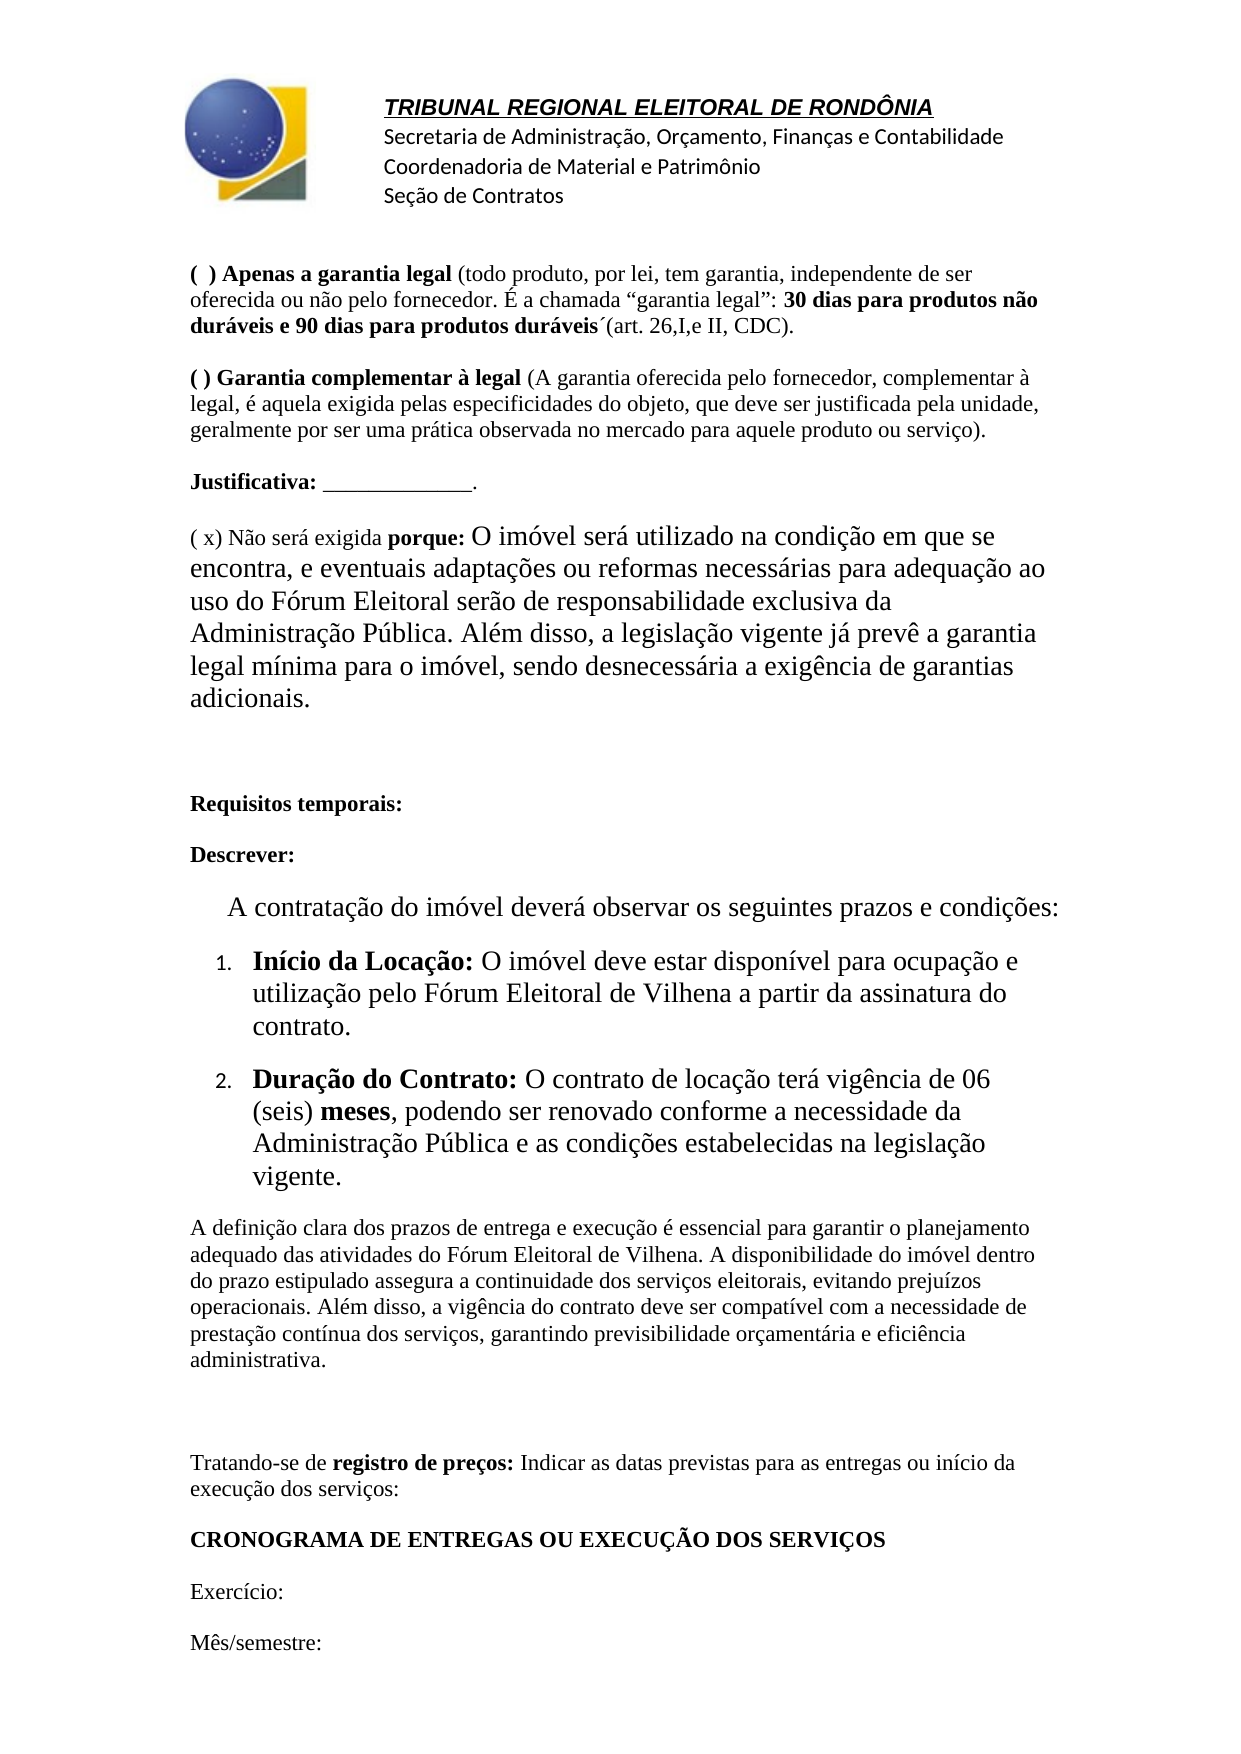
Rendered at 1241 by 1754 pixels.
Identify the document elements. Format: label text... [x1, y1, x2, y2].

text Requisitos temporais: [190, 790, 1051, 816]
text Exercício: [190, 1578, 1051, 1604]
text Mês/semestre: [190, 1629, 1051, 1656]
list Duração do Contrato: O contrato de locação terá vigência de 06 (seis) meses, podendo ser renovado conforme a necessidade da Administração Pública e as condições estabelecidas na legislação vigente. [215, 1062, 1063, 1191]
text A contratação do imóvel deverá observar os seguintes prazos e condições: [177, 891, 1063, 923]
text Tratando-se de registro de preços: Indicar as datas previstas para as entregas ou início da execução dos serviços: [190, 1449, 1051, 1501]
text Descrever: [190, 841, 1051, 868]
text CRONOGRAMA DE ENTREGAS OU EXECUÇÃO DOS SERVIÇOS [190, 1526, 1051, 1553]
list Início da Locação: O imóvel deve estar disponível para ocupação e utilização pelo Fórum Eleitoral de Vilhena a partir da assinatura do contrato. [215, 944, 1063, 1041]
text Justificativa: _____________. [190, 468, 1051, 494]
text ( ) Garantia complementar à legal (A garantia oferecida pelo fornecedor, complementar à legal, é aquela exigida pelas especificidades do objeto, que deve ser justificada pela unidade, geralmente por ser uma prática observada no mercado para aquele produto ou serviço). [190, 364, 1051, 443]
text A definição clara dos prazos de entrega e execução é essencial para garantir o planejamento adequado das atividades do Fórum Eleitoral de Vilhena. A disponibilidade do imóvel dentro do prazo estipulado assegura a continuidade dos serviços eleitorais, evitando prejuízos operacionais. Além disso, a vigência do contrato deve ser compatível com a necessidade de prestação contínua dos serviços, garantindo previsibilidade orçamentária e eficiência administrativa. [190, 1214, 1051, 1372]
text ( ) Apenas a garantia legal (todo produto, por lei, tem garantia, independente de ser oferecida ou não pelo fornecedor. É a chamada “garantia legal”: 30 dias para produtos não duráveis e 90 dias para produtos duráveis´(art. 26,I,e II, CDC). [190, 260, 1051, 339]
text ( x) Não será exigida porque: O imóvel será utilizado na condição em que se encontra, e eventuais adaptações ou reformas necessárias para adequação ao uso do Fórum Eleitoral serão de responsabilidade exclusiva da Administração Pública. Além disso, a legislação vigente já prevê a garantia legal mínima para o imóvel, sendo desnecessária a exigência de garantias adicionais. [190, 519, 1051, 713]
